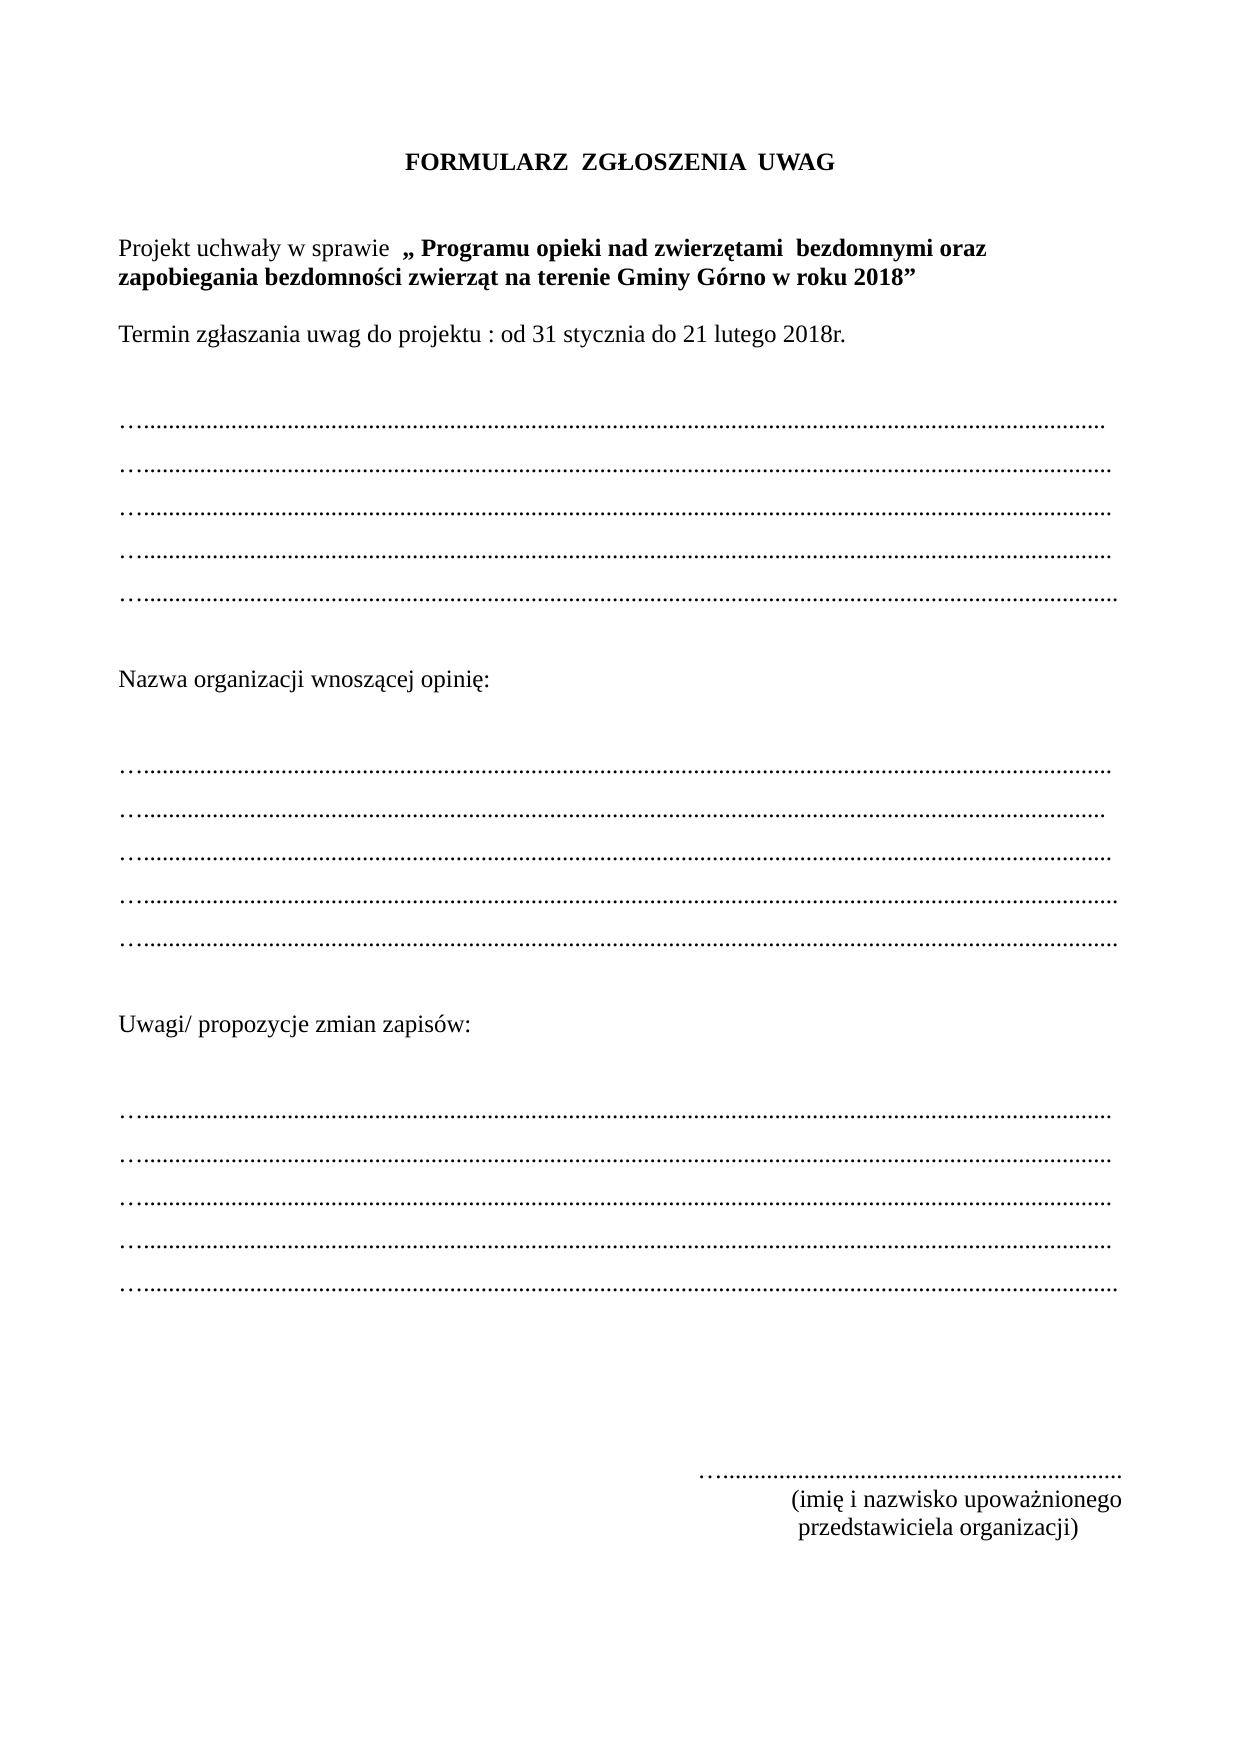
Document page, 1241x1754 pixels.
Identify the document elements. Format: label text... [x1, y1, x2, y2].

text (imię i nazwisko upoważnionego przedstawiciela organizacji) [118, 1484, 1122, 1541]
text Termin zgłaszania uwag do projektu : od 31 stycznia do 21 lutego 2018r. [118, 319, 1122, 348]
text …........................................................................................................................................................... [118, 535, 1122, 564]
text …........................................................................................................................................................... [118, 751, 1122, 779]
text …............................................................................................................................................................ [118, 1268, 1122, 1297]
text …............................................................................................................................................................ [118, 578, 1122, 607]
text …................................................................ [118, 1455, 1122, 1484]
text Projekt uchwały w sprawie „ Programu opieki nad zwierzętami bezdomnymi oraz zapobiegania bezdomności zwierząt na terenie Gminy Górno w roku 2018” [118, 233, 1122, 291]
text …........................................................................................................................................................... [118, 449, 1122, 477]
text …........................................................................................................................................................... [118, 1182, 1122, 1211]
text …........................................................................................................................................................... [118, 1225, 1122, 1254]
text …............................................................................................................................................................ [118, 880, 1122, 909]
text Nazwa organizacji wnoszącej opinię: [118, 664, 1122, 693]
text …........................................................................................................................................................... [118, 1139, 1122, 1167]
text …........................................................................................................................................................... [118, 1096, 1122, 1124]
text …........................................................................................................................................................... [118, 837, 1122, 866]
text ….......................................................................................................................................................... [118, 406, 1122, 434]
text …........................................................................................................................................................... [118, 492, 1122, 521]
text …............................................................................................................................................................ [118, 923, 1122, 952]
text FORMULARZ ZGŁOSZENIA UWAG [118, 147, 1122, 176]
text Uwagi/ propozycje zmian zapisów: [118, 1009, 1122, 1038]
text ….......................................................................................................................................................... [118, 794, 1122, 822]
